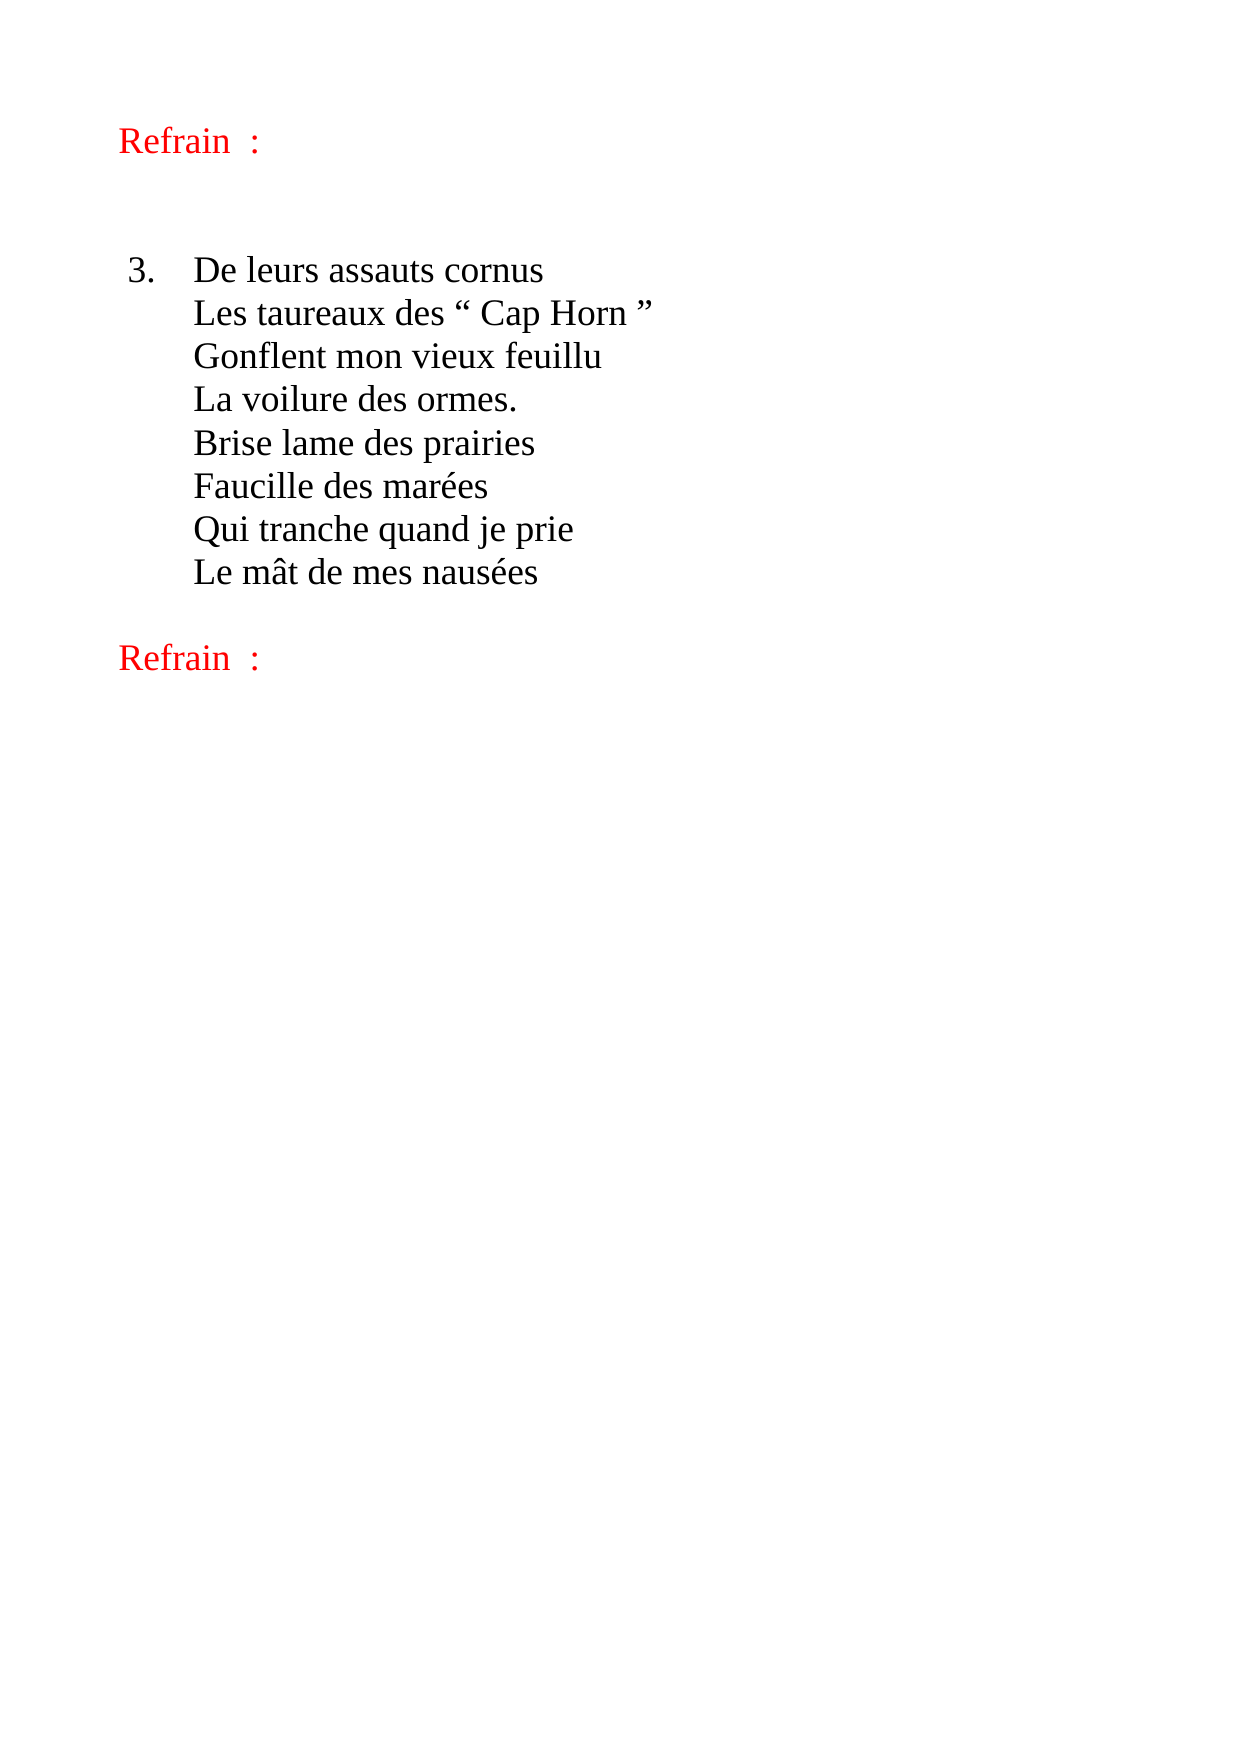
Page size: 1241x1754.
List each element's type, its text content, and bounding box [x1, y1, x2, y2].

text Brise lame des prairies [118, 420, 1122, 463]
text Refrain : [118, 636, 1122, 679]
text 3. De leurs assauts cornus [118, 247, 1122, 291]
text Refrain : [118, 118, 1122, 161]
text La voilure des ormes. [118, 377, 1122, 420]
text Les taureaux des “ Cap Horn ” [193, 291, 1122, 334]
text Faucille des marées [193, 463, 1122, 506]
text Qui tranche quand je prie [193, 506, 1122, 549]
text Gonflent mon vieux feuillu [193, 334, 1122, 377]
text Le mât de mes nausées [193, 549, 1122, 592]
